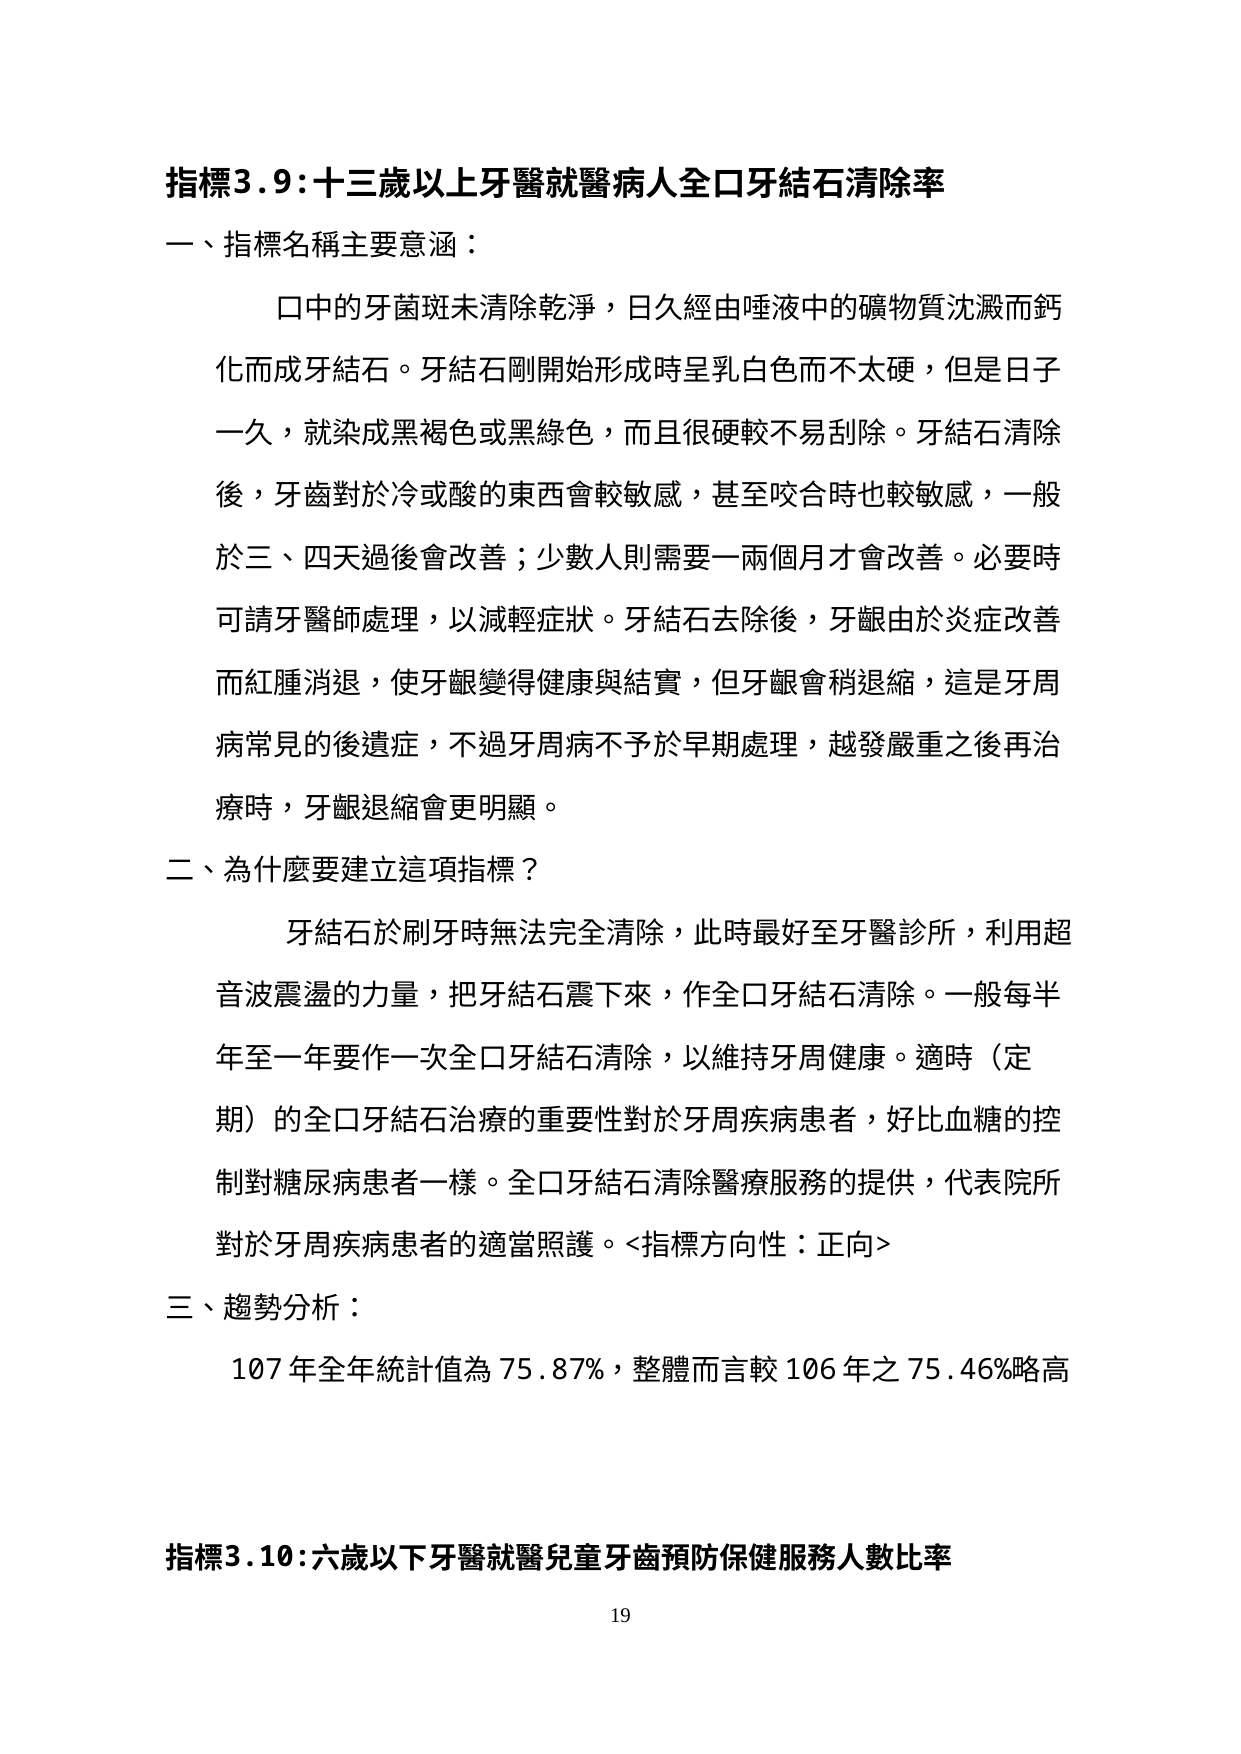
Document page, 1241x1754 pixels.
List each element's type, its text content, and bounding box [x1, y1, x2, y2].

text 一、指標名稱主要意涵： [165, 201, 1075, 264]
subtitle 指標3.10:六歲以下牙醫就醫兒童牙齒預防保健服務人數比率 [165, 1514, 1075, 1576]
subtitle 指標3.9:十三歲以上牙醫就醫病人全口牙結石清除率 [165, 139, 1075, 201]
text 107年全年統計值為75.87%，整體而言較106年之75.46%略高 [215, 1326, 1075, 1389]
text 三、趨勢分析： [165, 1264, 1075, 1326]
text 二、為什麼要建立這項指標？ [165, 826, 1075, 889]
text 口中的牙菌斑未清除乾淨，日久經由唾液中的礦物質沈澱而鈣化而成牙結石。牙結石剛開始形成時呈乳白色而不太硬，但是日子一久，就染成黑褐色或黑綠色，而且很硬較不易刮除。牙結石清除後，牙齒對於冷或酸的東西會較敏感，甚至咬合時也較敏感，一般於三、四天過後會改善；少數人則需要一兩個月才會改善。必要時可請牙醫師處理，以減輕症狀。牙結石去除後，牙齦由於炎症改善而紅腫消退，使牙齦變得健康與結實，但牙齦會稍退縮，這是牙周病常見的後遺症，不過牙周病不予於早期處理，越發嚴重之後再治療時，牙齦退縮會更明顯。 [215, 264, 1075, 826]
text 牙結石於刷牙時無法完全清除，此時最好至牙醫診所，利用超音波震盪的力量，把牙結石震下來，作全口牙結石清除。一般每半年至一年要作一次全口牙結石清除，以維持牙周健康。適時（定期）的全口牙結石治療的重要性對於牙周疾病患者，好比血糖的控制對糖尿病患者一樣。全口牙結石清除醫療服務的提供，代表院所對於牙周疾病患者的適當照護。<指標方向性：正向> [215, 889, 1075, 1264]
